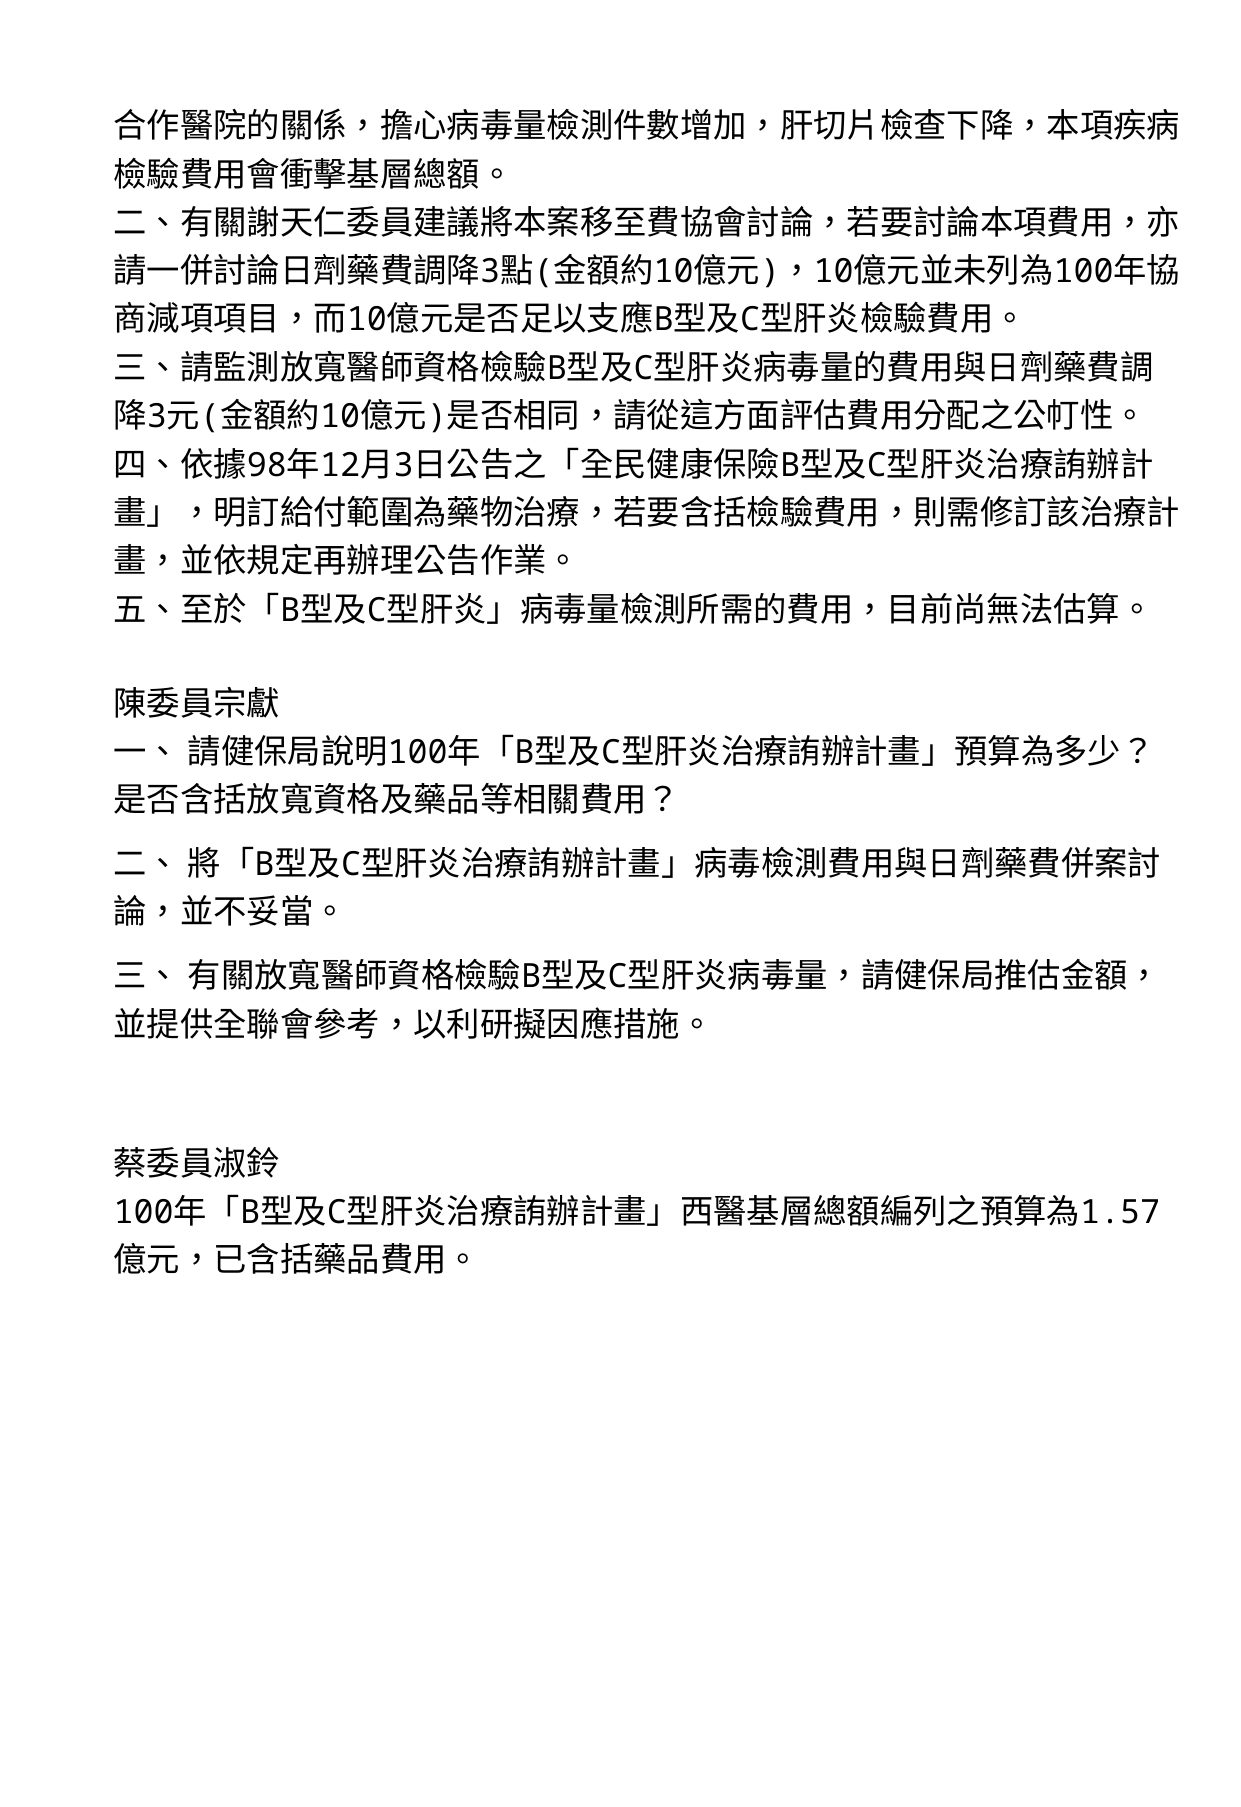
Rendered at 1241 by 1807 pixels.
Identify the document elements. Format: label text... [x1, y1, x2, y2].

text 四、依據98年12月3日公告之「全民健康保險B型及C型肝炎治療詴辦計畫」，明訂給付範圍為藥物治療，若要含括檢驗費用，則需修訂該治療計畫，並依規定再辦理公告作業。 [113, 437, 1184, 582]
text 二、 將「B型及C型肝炎治療詴辦計畫」病毒檢測費用與日劑藥費併案討論，並不妥當。 [113, 837, 1184, 933]
text 100年「B型及C型肝炎治療詴辦計畫」西醫基層總額編列之預算為1.57億元，已含括藥品費用。 [113, 1185, 1184, 1281]
text 合作醫院的關係，擔心病毒量檢測件數增加，肝切片檢查下降，本項疾病檢驗費用會衝擊基層總額。 [113, 99, 1184, 196]
text 二、有關謝天仁委員建議將本案移至費協會討論，若要討論本項費用，亦請一併討論日劑藥費調降3點(金額約10億元)，10億元並未列為100年協商減項項目，而10億元是否足以支應B型及C型肝炎檢驗費用。 [113, 196, 1184, 341]
text 陳委員宗獻 [113, 676, 1184, 724]
text 五、至於「B型及C型肝炎」病毒量檢測所需的費用，目前尚無法估算。 [113, 582, 1184, 631]
text 三、請監測放寬醫師資格檢驗B型及C型肝炎病毒量的費用與日劑藥費調降3元(金額約10億元)是否相同，請從這方面評估費用分配之公帄性。 [113, 341, 1184, 437]
text 蔡委員淑鈴 [113, 1137, 1184, 1185]
text 一、 請健保局說明100年「B型及C型肝炎治療詴辦計畫」預算為多少？是否含括放寬資格及藥品等相關費用？ [113, 724, 1184, 821]
text 三、 有關放寬醫師資格檢驗B型及C型肝炎病毒量，請健保局推估金額，並提供全聯會參考，以利研擬因應措施。 [113, 949, 1184, 1046]
